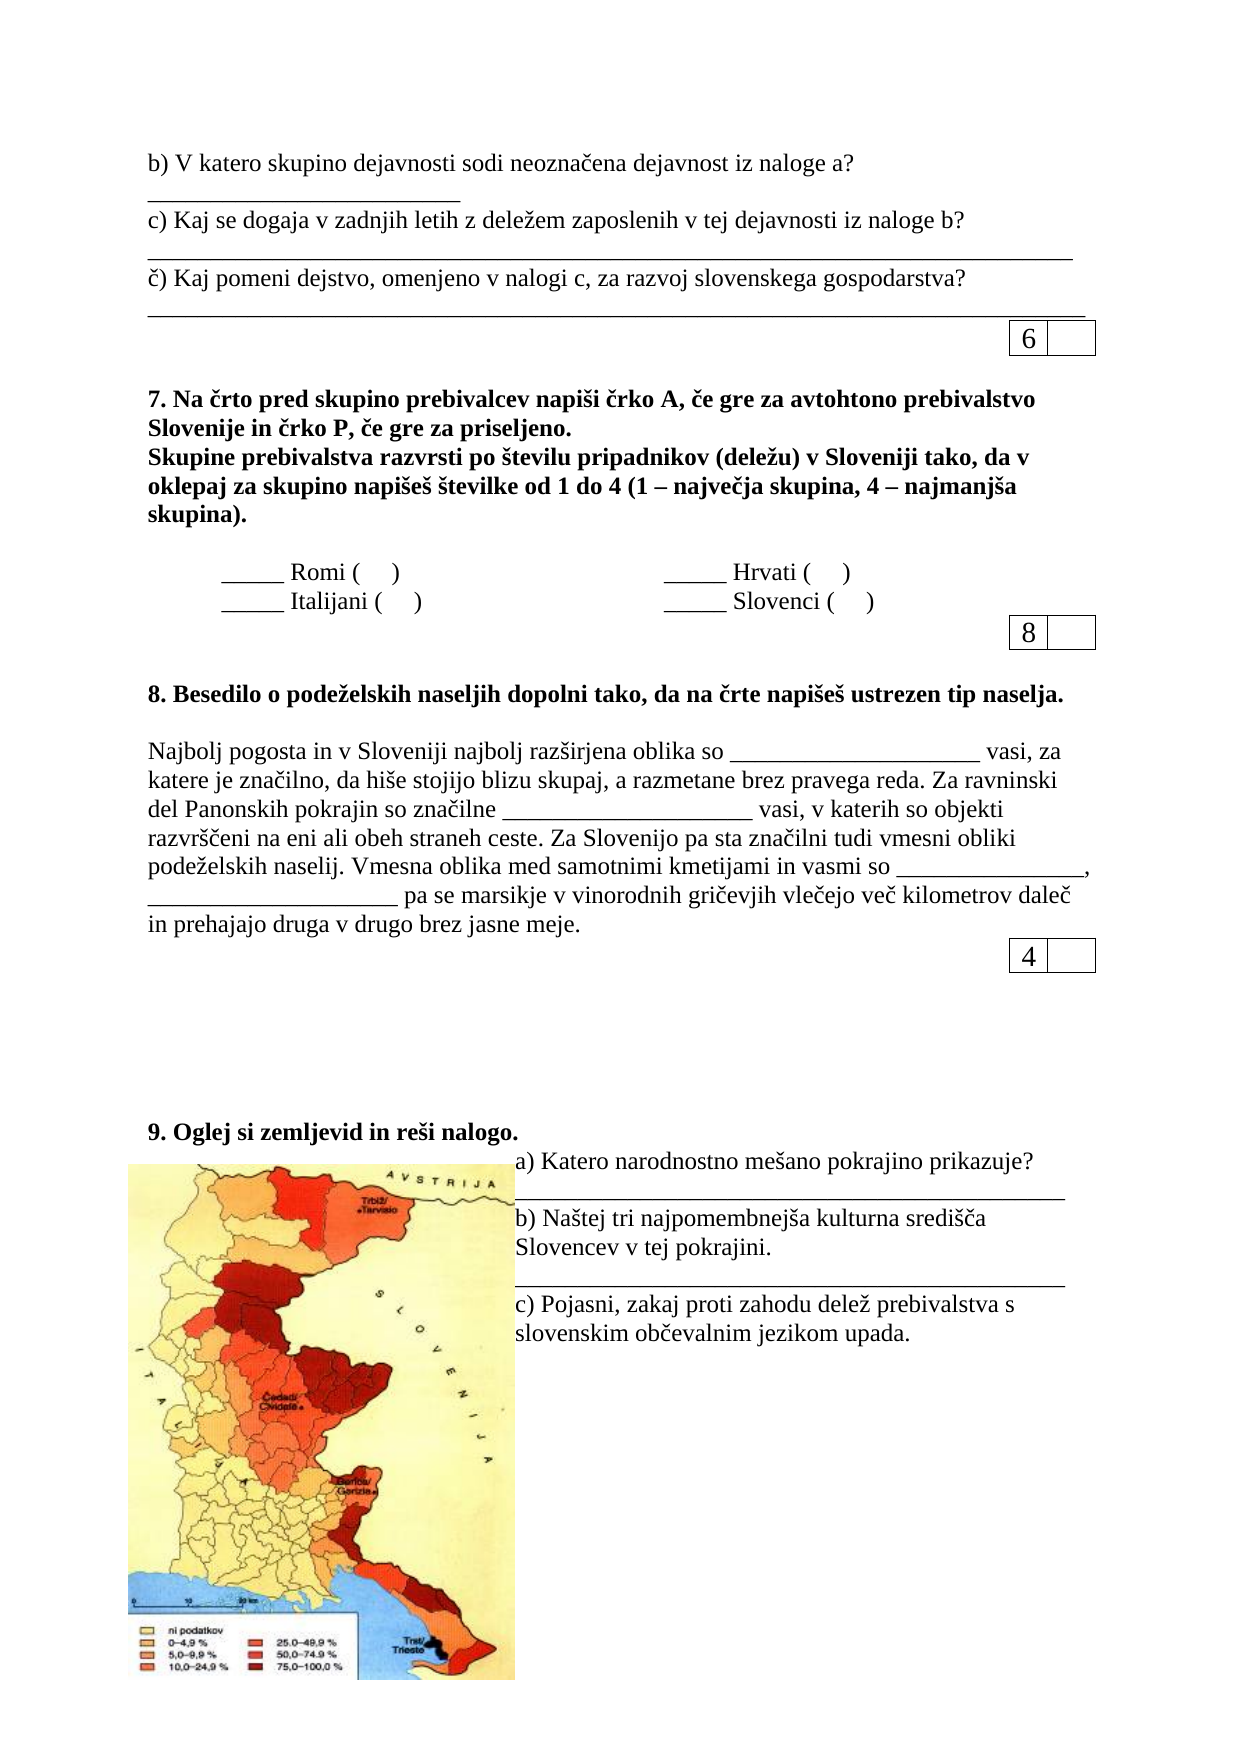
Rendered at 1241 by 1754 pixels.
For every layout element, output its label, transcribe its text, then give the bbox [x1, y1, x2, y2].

table_header 4 [1010, 939, 1047, 972]
table_header 8 [1010, 616, 1047, 649]
table_header [1048, 321, 1095, 355]
text a) Katero narodnostno mešano pokrajino prikazuje? [148, 1146, 1093, 1174]
text ____________________________________________ [515, 1174, 1093, 1203]
text 9. Oglej si zemljevid in reši nalogo. [148, 1117, 1093, 1146]
text Najbolj pogosta in v Sloveniji najbolj razširjena oblika so ____________________ vasi, za katere je značilno, da hiše stojijo blizu skupaj, a razmetane brez pravega reda. Za ravninski del Panonskih pokrajin so značilne ____________________ vasi, v katerih so objekti razvrščeni na eni ali obeh straneh ceste. Za Slovenijo pa sta značilni tudi vmesni obliki podeželskih naselij. Vmesna oblika med samotnimi kmetijami in vasmi so _______________, ____________________ pa se marsikje v vinorodnih gričevjih vlečejo več kilometrov daleč in prehajajo druga v drugo brez jasne meje. [148, 736, 1093, 938]
text c) Kaj se dogaja v zadnjih letih z deležem zaposlenih v tej dejavnosti iz naloge b? [148, 205, 1093, 234]
text 7. Na črto pred skupino prebivalcev napiši črko A, če gre za avtohtono prebivalstvo Slovenije in črko P, če gre za priseljeno. [148, 384, 1093, 442]
text _____ Romi ( ) _____ Hrvati ( ) [148, 557, 1093, 586]
text _____ Italijani ( ) _____ Slovenci ( ) [148, 586, 1093, 614]
table_header [1048, 616, 1095, 649]
text ___________________________________________________________________________ [148, 291, 1093, 320]
picture [128, 1164, 515, 1680]
text 8. Besedilo o podeželskih naseljih dopolni tako, da na črte napišeš ustrezen tip naselja. [148, 679, 1093, 708]
text b) Naštej tri najpomembnejša kulturna središča Slovencev v tej pokrajini. [515, 1203, 1093, 1261]
table_header [1048, 939, 1095, 972]
text b) V katero skupino dejavnosti sodi neoznačena dejavnost iz naloge a? _________________________ [148, 148, 1093, 205]
text č) Kaj pomeni dejstvo, omenjeno v nalogi c, za razvoj slovenskega gospodarstva? [148, 263, 1093, 291]
text ____________________________________________ [515, 1261, 1093, 1289]
text c) Pojasni, zakaj proti zahodu delež prebivalstva s slovenskim občevalnim jezikom upada. [515, 1289, 1093, 1347]
table_header 6 [1010, 321, 1047, 355]
text Skupine prebivalstva razvrsti po številu pripadnikov (deležu) v Sloveniji tako, da v oklepaj za skupino napišeš številke od 1 do 4 (1 – največja skupina, 4 – najmanjša skupina). [148, 442, 1093, 528]
text __________________________________________________________________________ [148, 234, 1093, 263]
